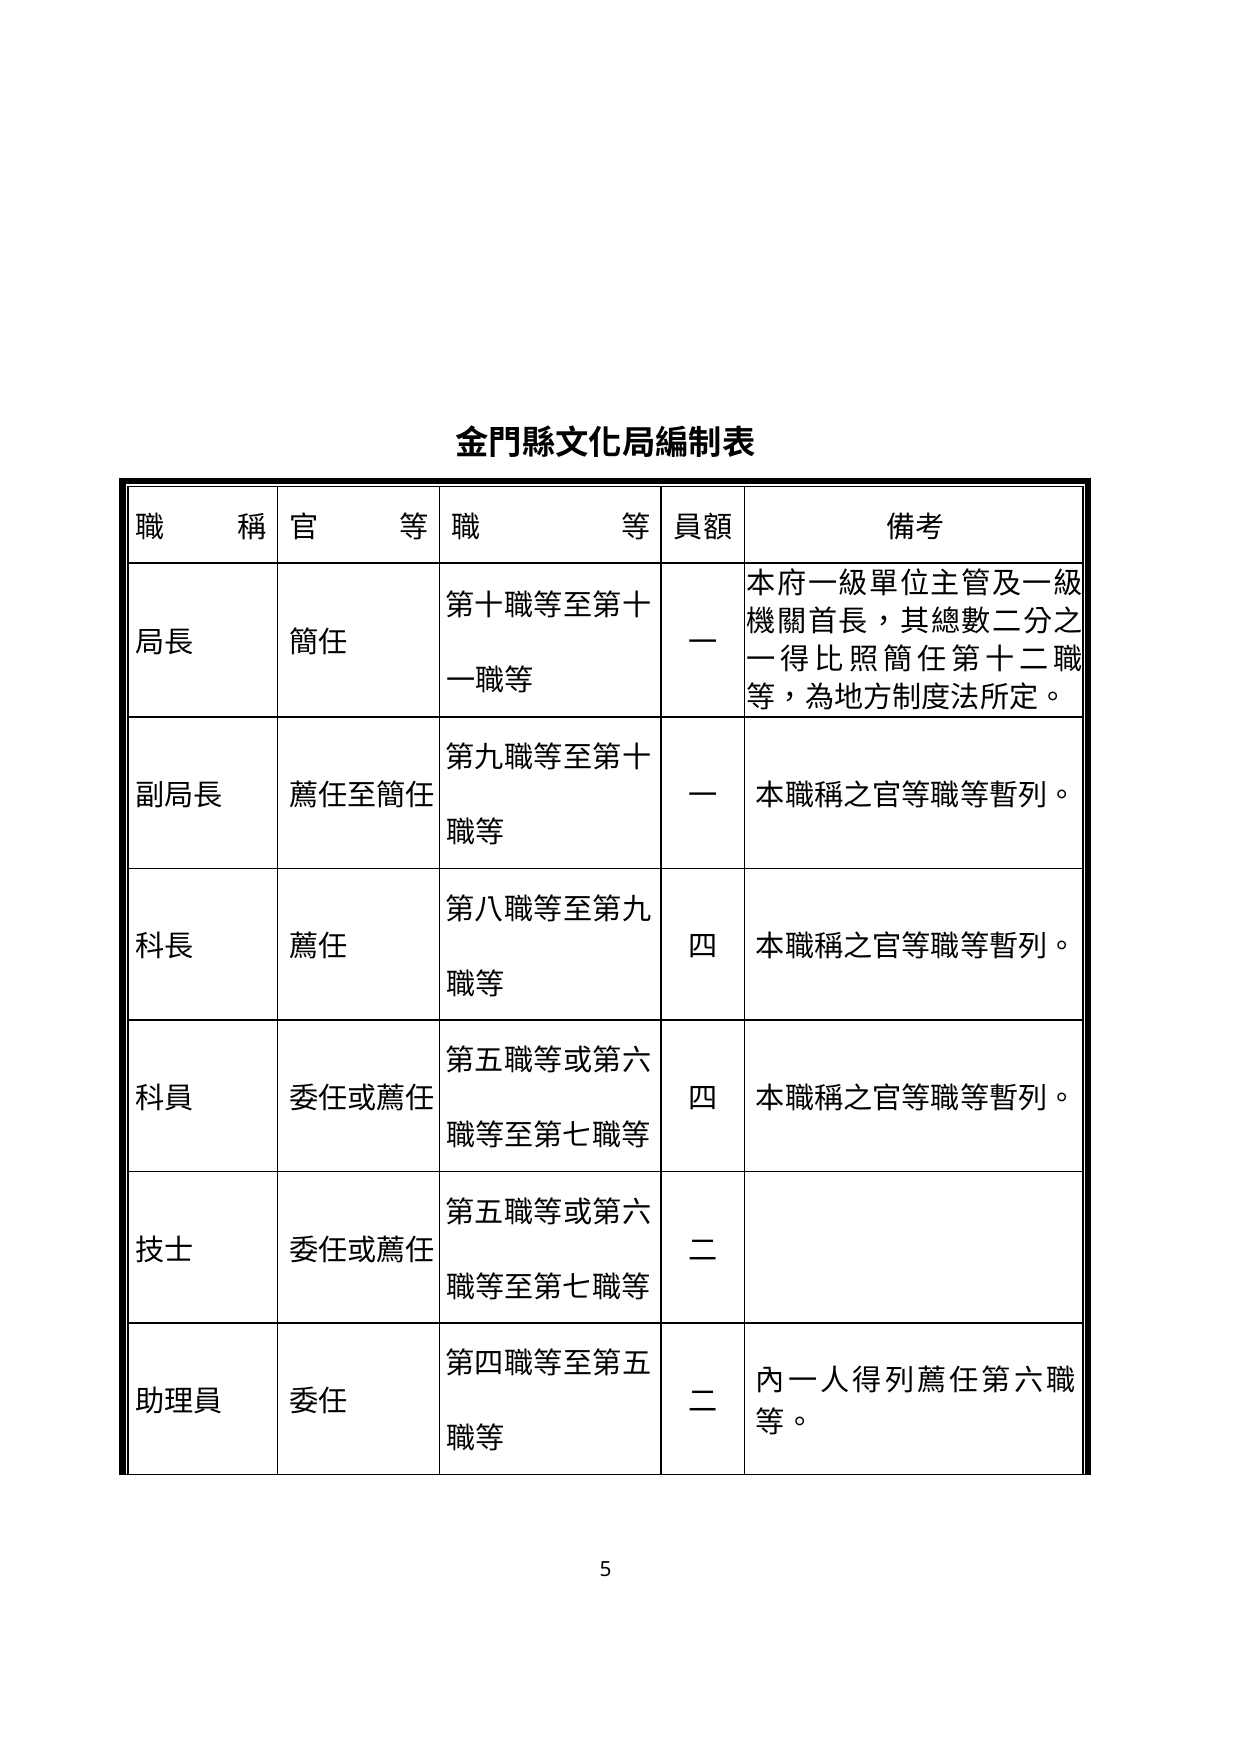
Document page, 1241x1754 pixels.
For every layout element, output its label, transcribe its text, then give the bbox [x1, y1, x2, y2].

table_cell 委任或薦任 [278, 1172, 439, 1322]
table_cell 本職稱之官等職等暫列。 [745, 869, 1082, 1019]
table_cell 本職稱之官等職等暫列。 [745, 718, 1082, 867]
table_cell 薦任 [278, 869, 439, 1019]
table_cell 二 [662, 1172, 744, 1322]
table_cell 第五職等或第六職等至第七職等 [440, 1172, 660, 1322]
table_cell 薦任至簡任 [278, 718, 439, 867]
table_header 職稱 [129, 487, 277, 562]
table_cell 助理員 [129, 1324, 277, 1474]
table_cell 局長 [129, 564, 277, 716]
table_cell 一 [662, 718, 744, 867]
text 金門縣文化局編制表 [89, 403, 1122, 478]
table_cell 科員 [129, 1021, 277, 1171]
table_cell [745, 1172, 1082, 1322]
table_cell 第八職等至第九職等 [440, 869, 660, 1019]
table_cell 科長 [129, 869, 277, 1019]
table_header 備考 [745, 487, 1082, 562]
table_header 職等 [440, 487, 660, 562]
table_cell 第九職等至第十職等 [440, 718, 660, 867]
table_cell 本職稱之官等職等暫列。 [745, 1021, 1082, 1171]
table_cell 四 [662, 869, 744, 1019]
table_cell 技士 [129, 1172, 277, 1322]
table_cell 委任 [278, 1324, 439, 1474]
table_cell 第四職等至第五職等 [440, 1324, 660, 1474]
table_cell 二 [662, 1324, 744, 1474]
table_cell 內一人得列薦任第六職等。 [745, 1324, 1082, 1474]
table_header 員額 [662, 487, 744, 562]
table_cell 第十職等至第十一職等 [440, 564, 660, 716]
table_cell 一 [662, 564, 744, 716]
table_header 官等 [278, 487, 439, 562]
table_cell 簡任 [278, 564, 439, 716]
table_cell 四 [662, 1021, 744, 1171]
table_cell 第五職等或第六職等至第七職等 [440, 1021, 660, 1171]
table_cell 副局長 [129, 718, 277, 867]
table_cell 本府一級單位主管及一級機關首長，其總數二分之一得比照簡任第十二職等，為地方制度法所定。 [745, 564, 1082, 716]
table_cell 委任或薦任 [278, 1021, 439, 1171]
